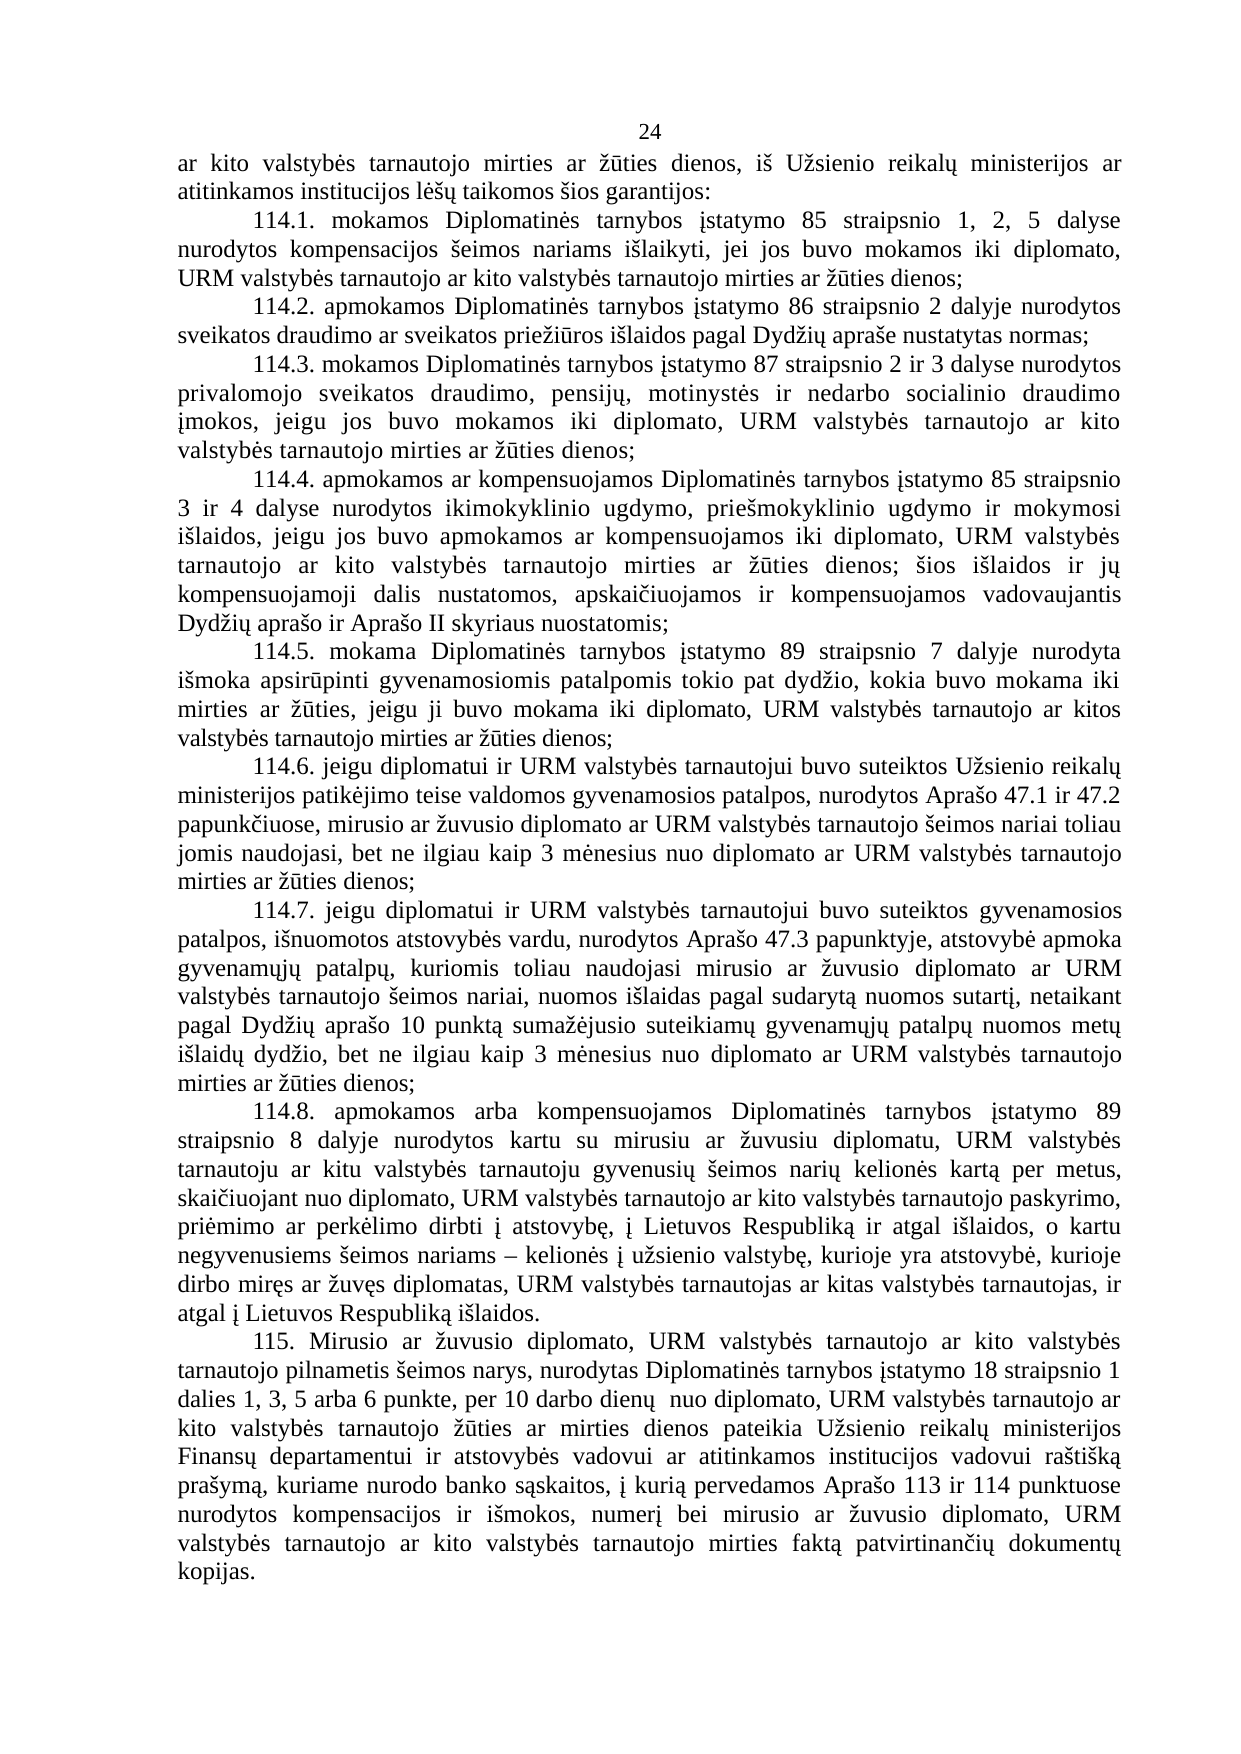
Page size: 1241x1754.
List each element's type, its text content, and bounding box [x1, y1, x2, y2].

text 114.7. jeigu diplomatui ir URM valstybės tarnautojui buvo suteiktos gyvenamosios patalpos, išnuomotos atstovybės vardu, nurodytos Aprašo 47.3 papunktyje, atstovybė apmoka gyvenamųjų patalpų, kuriomis toliau naudojasi mirusio ar žuvusio diplomato ar URM valstybės tarnautojo šeimos nariai, nuomos išlaidas pagal sudarytą nuomos sutartį, netaikant pagal Dydžių aprašo 10 punktą sumažėjusio suteikiamų gyvenamųjų patalpų nuomos metų išlaidų dydžio, bet ne ilgiau kaip 3 mėnesius nuo diplomato ar URM valstybės tarnautojo mirties ar žūties dienos; [177, 895, 1122, 1096]
text ar kito valstybės tarnautojo mirties ar žūties dienos, iš Užsienio reikalų ministerijos ar atitinkamos institucijos lėšų taikomos šios garantijos: [177, 148, 1122, 205]
text 115. Mirusio ar žuvusio diplomato, URM valstybės tarnautojo ar kito valstybės tarnautojo pilnametis šeimos narys, nurodytas Diplomatinės tarnybos įstatymo 18 straipsnio 1 dalies 1, 3, 5 arba 6 punkte, per 10 darbo dienų nuo diplomato, URM valstybės tarnautojo ar kito valstybės tarnautojo žūties ar mirties dienos pateikia Užsienio reikalų ministerijos Finansų departamentui ir atstovybės vadovui ar atitinkamos institucijos vadovui raštišką prašymą, kuriame nurodo banko sąskaitos, į kurią pervedamos Aprašo 113 ir 114 punktuose nurodytos kompensacijos ir išmokos, numerį bei mirusio ar žuvusio diplomato, URM valstybės tarnautojo ar kito valstybės tarnautojo mirties faktą patvirtinančių dokumentų kopijas. [177, 1326, 1122, 1585]
text 114.4. apmokamos ar kompensuojamos Diplomatinės tarnybos įstatymo 85 straipsnio 3 ir 4 dalyse nurodytos ikimokyklinio ugdymo, priešmokyklinio ugdymo ir mokymosi išlaidos, jeigu jos buvo apmokamos ar kompensuojamos iki diplomato, URM valstybės tarnautojo ar kito valstybės tarnautojo mirties ar žūties dienos; šios išlaidos ir jų kompensuojamoji dalis nustatomos, apskaičiuojamos ir kompensuojamos vadovaujantis Dydžių aprašo ir Aprašo II skyriaus nuostatomis; [177, 464, 1122, 636]
text 114.8. apmokamos arba kompensuojamos Diplomatinės tarnybos įstatymo 89 straipsnio 8 dalyje nurodytos kartu su mirusiu ar žuvusiu diplomatu, URM valstybės tarnautoju ar kitu valstybės tarnautoju gyvenusių šeimos narių kelionės kartą per metus, skaičiuojant nuo diplomato, URM valstybės tarnautojo ar kito valstybės tarnautojo paskyrimo, priėmimo ar perkėlimo dirbti į atstovybę, į Lietuvos Respubliką ir atgal išlaidos, o kartu negyvenusiems šeimos nariams – kelionės į užsienio valstybę, kurioje yra atstovybė, kurioje dirbo miręs ar žuvęs diplomatas, URM valstybės tarnautojas ar kitas valstybės tarnautojas, ir atgal į Lietuvos Respubliką išlaidos. [177, 1096, 1122, 1326]
text 114.2. apmokamos Diplomatinės tarnybos įstatymo 86 straipsnio 2 dalyje nurodytos sveikatos draudimo ar sveikatos priežiūros išlaidos pagal Dydžių apraše nustatytas normas; [177, 291, 1122, 349]
text 114.6. jeigu diplomatui ir URM valstybės tarnautojui buvo suteiktos Užsienio reikalų ministerijos patikėjimo teise valdomos gyvenamosios patalpos, nurodytos Aprašo 47.1 ir 47.2 papunkčiuose, mirusio ar žuvusio diplomato ar URM valstybės tarnautojo šeimos nariai toliau jomis naudojasi, bet ne ilgiau kaip 3 mėnesius nuo diplomato ar URM valstybės tarnautojo mirties ar žūties dienos; [177, 751, 1122, 895]
text 114.1. mokamos Diplomatinės tarnybos įstatymo 85 straipsnio 1, 2, 5 dalyse nurodytos kompensacijos šeimos nariams išlaikyti, jei jos buvo mokamos iki diplomato, URM valstybės tarnautojo ar kito valstybės tarnautojo mirties ar žūties dienos; [177, 205, 1122, 291]
text 114.3. mokamos Diplomatinės tarnybos įstatymo 87 straipsnio 2 ir 3 dalyse nurodytos privalomojo sveikatos draudimo, pensijų, motinystės ir nedarbo socialinio draudimo įmokos, jeigu jos buvo mokamos iki diplomato, URM valstybės tarnautojo ar kito valstybės tarnautojo mirties ar žūties dienos; [177, 349, 1122, 464]
text 114.5. mokama Diplomatinės tarnybos įstatymo 89 straipsnio 7 dalyje nurodyta išmoka apsirūpinti gyvenamosiomis patalpomis tokio pat dydžio, kokia buvo mokama iki mirties ar žūties, jeigu ji buvo mokama iki diplomato, URM valstybės tarnautojo ar kitos valstybės tarnautojo mirties ar žūties dienos; [177, 636, 1122, 751]
